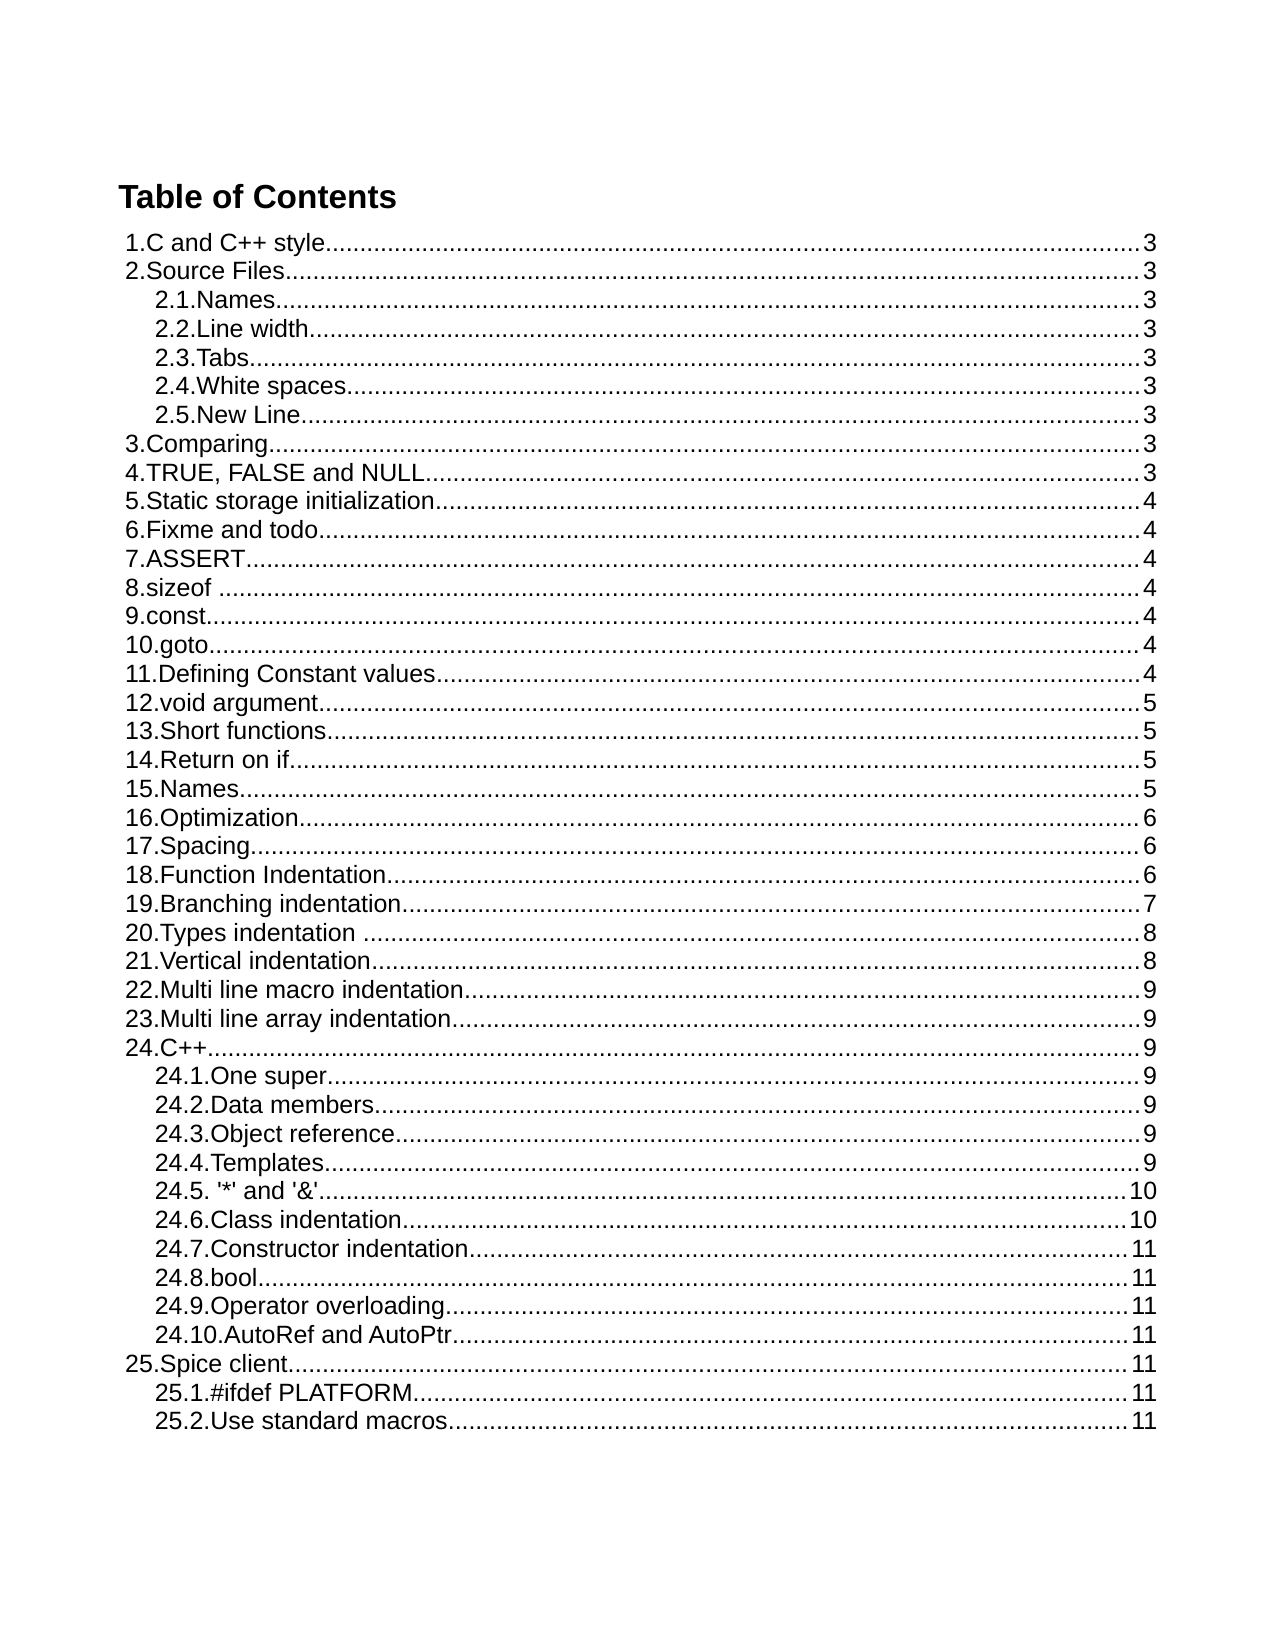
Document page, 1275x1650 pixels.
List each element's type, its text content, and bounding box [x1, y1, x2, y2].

text 20.Types indentation 8 [118, 918, 1157, 946]
text 14.Return on if 5 [118, 745, 1157, 774]
text 9.const 4 [118, 601, 1157, 630]
text 25.Spice client 11 [118, 1349, 1157, 1378]
text 2.1.Names 3 [148, 285, 1157, 314]
text 24.10.AutoRef and AutoPtr 11 [148, 1320, 1157, 1349]
text 24.3.Object reference 9 [148, 1119, 1157, 1148]
text 2.5.New Line 3 [148, 400, 1157, 429]
text 25.2.Use standard macros 11 [148, 1406, 1157, 1435]
text 24.2.Data members 9 [148, 1090, 1157, 1119]
text 23.Multi line array indentation 9 [118, 1004, 1157, 1033]
text 11.Defining Constant values 4 [118, 659, 1157, 688]
text 24.8.bool 11 [148, 1263, 1157, 1291]
text 3.Comparing 3 [118, 429, 1157, 458]
text 17.Spacing 6 [118, 831, 1157, 860]
text 15.Names 5 [118, 774, 1157, 803]
text 4.TRUE, FALSE and NULL 3 [118, 458, 1157, 486]
text 24.6.Class indentation 10 [148, 1205, 1157, 1234]
text 18.Function Indentation 6 [118, 860, 1157, 889]
text 22.Multi line macro indentation 9 [118, 975, 1157, 1004]
subtitle Table of Contents [118, 177, 1157, 215]
text 8.sizeof 4 [118, 573, 1157, 601]
text 7.ASSERT 4 [118, 544, 1157, 573]
text 19.Branching indentation 7 [118, 889, 1157, 918]
text 21.Vertical indentation 8 [118, 946, 1157, 975]
text 2.2.Line width 3 [148, 314, 1157, 343]
text 24.7.Constructor indentation 11 [148, 1234, 1157, 1263]
text 2.3.Tabs 3 [148, 343, 1157, 371]
text 2.Source Files 3 [118, 256, 1157, 285]
text 10.goto 4 [118, 630, 1157, 659]
text 16.Optimization 6 [118, 803, 1157, 831]
text 13.Short functions 5 [118, 716, 1157, 745]
text 24.4.Templates 9 [148, 1148, 1157, 1176]
text 1.C and C++ style 3 [118, 228, 1157, 256]
text 24.1.One super 9 [148, 1061, 1157, 1090]
text 24.C++ 9 [118, 1033, 1157, 1061]
text 2.4.White spaces 3 [148, 371, 1157, 400]
text 6.Fixme and todo 4 [118, 515, 1157, 544]
text 5.Static storage initialization 4 [118, 486, 1157, 515]
text 12.void argument 5 [118, 688, 1157, 716]
text 25.1.#ifdef PLATFORM 11 [148, 1378, 1157, 1406]
text 24.9.Operator overloading 11 [148, 1291, 1157, 1320]
text 24.5. '*' and '&' 10 [148, 1176, 1157, 1205]
